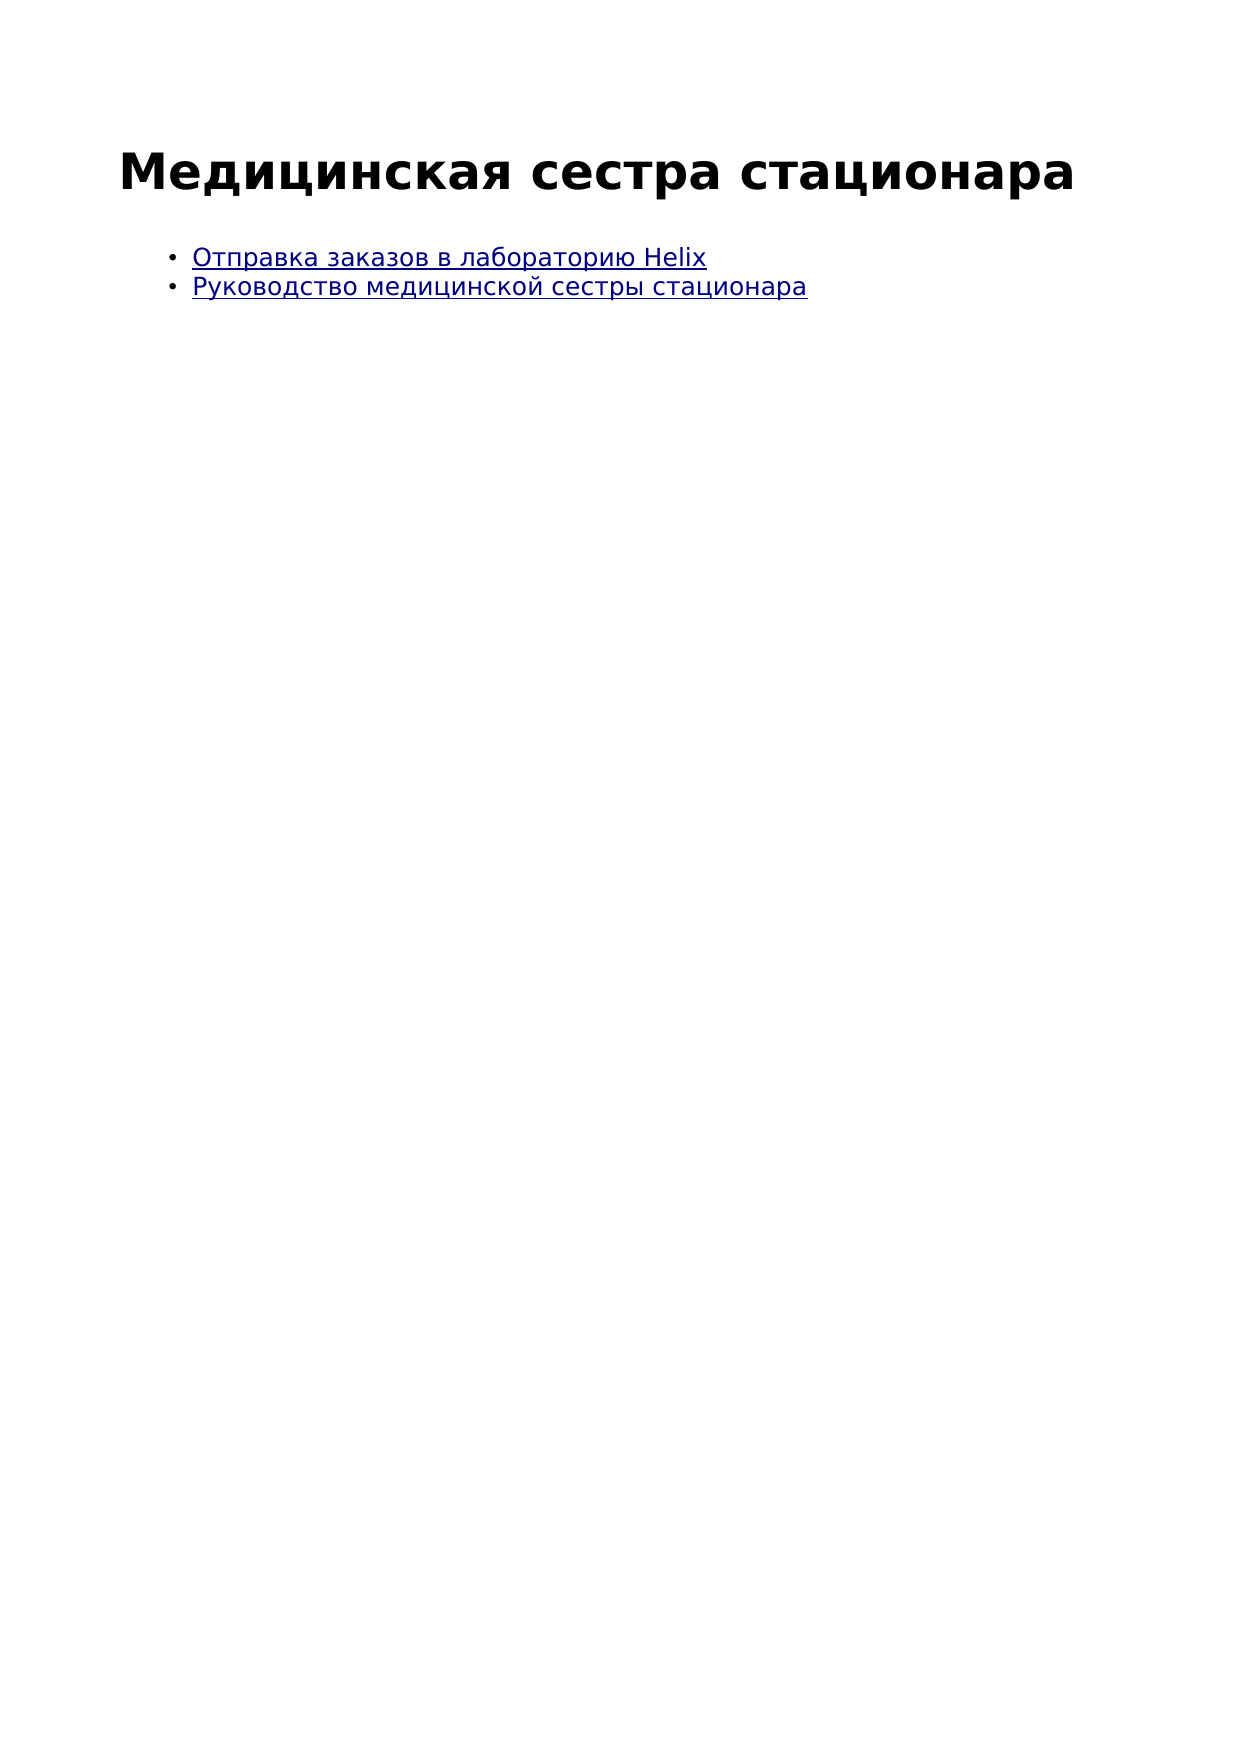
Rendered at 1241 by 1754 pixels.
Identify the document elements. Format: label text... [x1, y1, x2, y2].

subtitle Медицинская сестра стационара [118, 143, 1122, 201]
list Руководство медицинской сестры стационара [177, 272, 1122, 302]
list Отправка заказов в лабораторию Helix [177, 243, 1122, 272]
